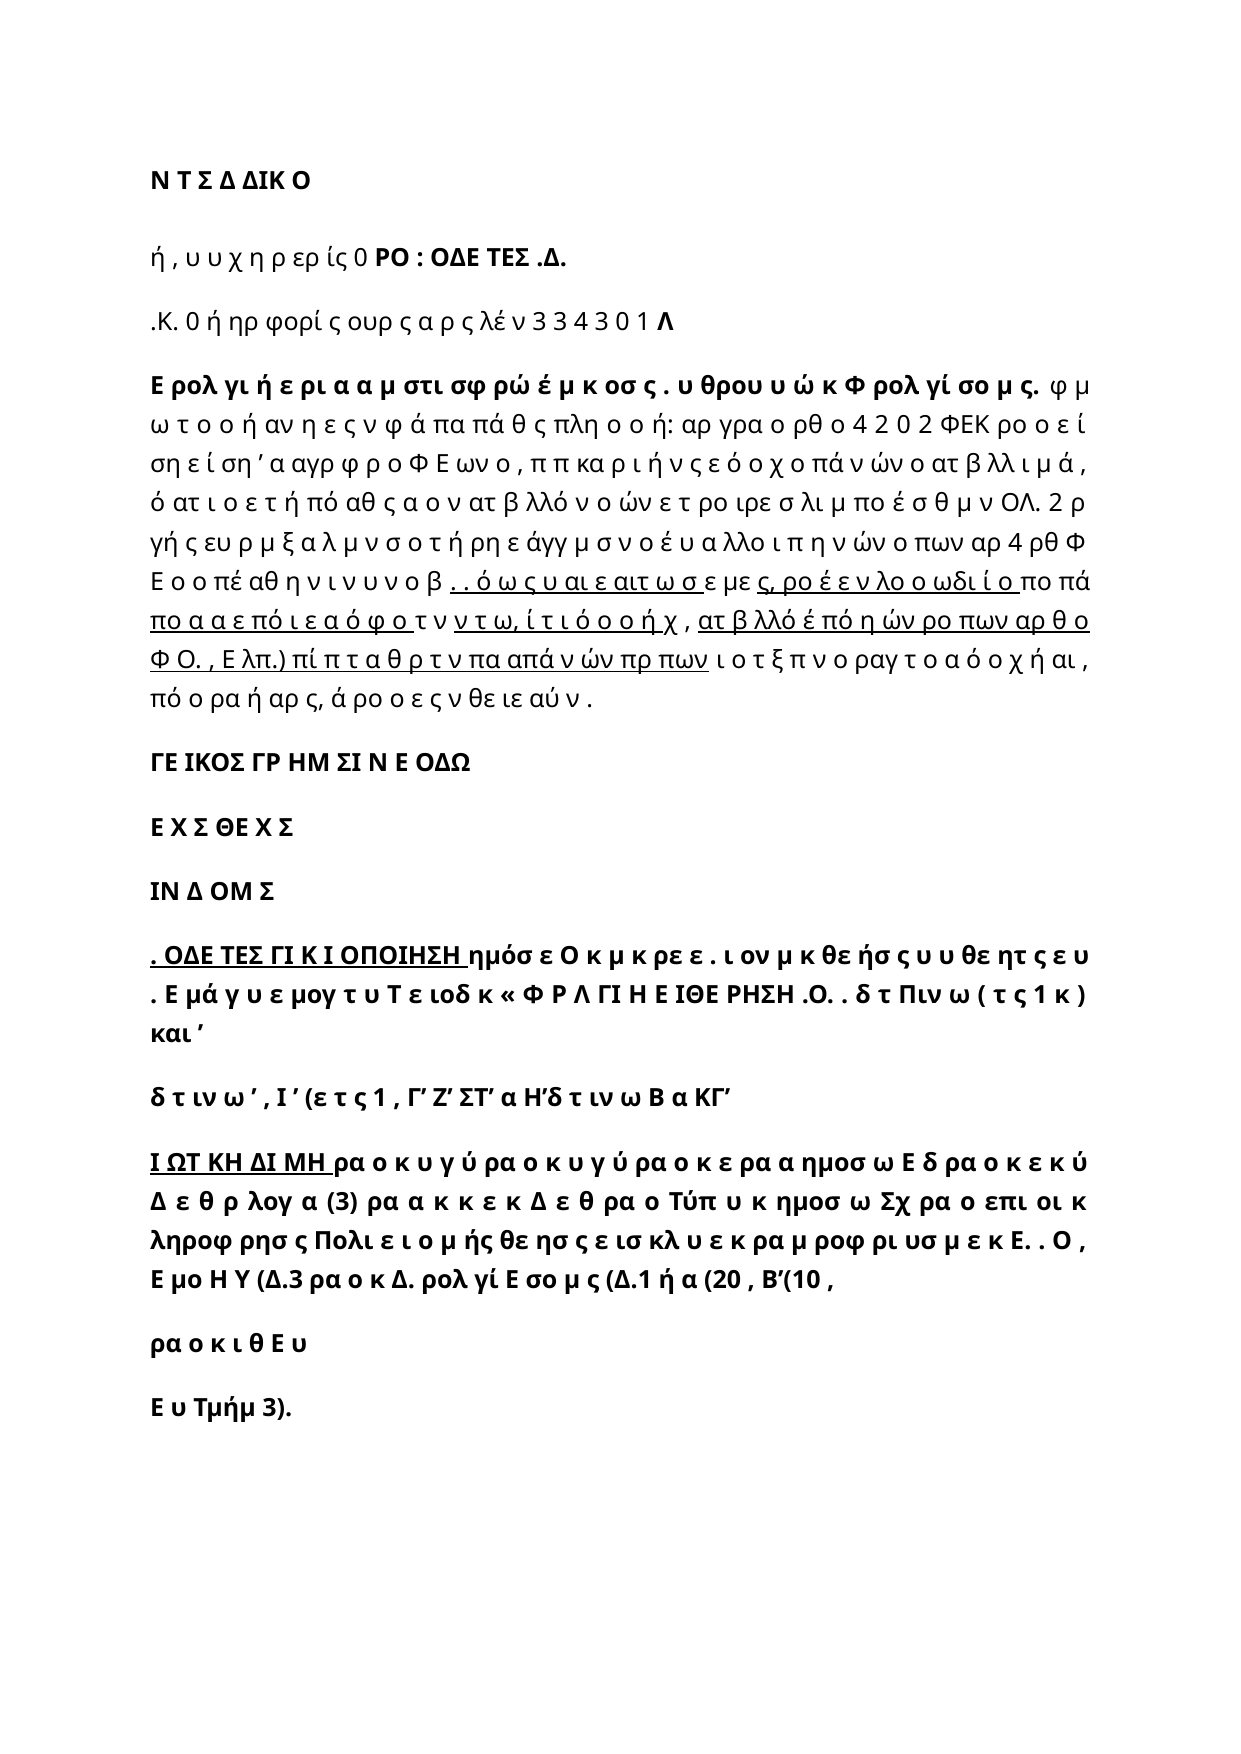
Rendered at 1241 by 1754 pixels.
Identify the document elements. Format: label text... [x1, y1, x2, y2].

text ή , υ υ χ η ρ ερ ίς 0 ΡΟ : ΟΔΕ ΤΕΣ .Δ. [150, 239, 1090, 273]
text ΙΝ Δ ΟΜ Σ [150, 873, 1090, 907]
text Ι ΩΤ ΚΗ ΔΙ ΜΗ ρα ο κ υ γ ύ ρα ο κ υ γ ύ ρα ο κ ε ρα α ημοσ ω Ε δ ρα ο κ ε κ ύ Δ ε θ ρ λογ α (3) ρα α κ κ ε κ Δ ε θ ρα ο Τύπ υ κ ημοσ ω Σχ ρα ο επι οι κ ληροφ ρησ ς Πολι ε ι ο μ ής θε ησ ς ε ισ κλ υ ε κ ρα μ ροφ ρι υσ μ ε κ Ε. . Ο , Ε μο Η Υ (Δ.3 ρα ο κ Δ. ρολ γί Ε σο μ ς (Δ.1 ή α (20 , Β’(10 , [150, 1144, 1090, 1296]
text δ τ ιν ω ’ , Ι ’ (ε τ ς 1 , Γ’ Ζ’ ΣΤ’ α Η’δ τ ιν ω Β α ΚΓ’ [150, 1080, 1090, 1114]
text Ε υ Τμήμ 3). [150, 1390, 1090, 1424]
text ΓΕ ΙΚΟΣ ΓΡ ΗΜ ΣΙ Ν Ε ΟΔΩ [150, 745, 1090, 779]
text Ε Χ Σ ΘΕ Χ Σ [150, 809, 1090, 843]
text Ε ρολ γι ή ε ρι α α μ στι σφ ρώ έ μ κ οσ ς . υ θρου υ ώ κ Φ ρολ γί σο μ ς. φ μ ω τ ο ο ή αν η ε ς ν φ ά πα πά θ ς πλη ο ο ή: αρ γρα ο ρθ ο 4 2 0 2 ΦΕΚ ρο ο ε ί ση ε ί ση ’ α αγρ φ ρ ο Φ Ε ων ο , π π κα ρ ι ή ν ς ε ό ο χ ο πά ν ών ο ατ β λλ ι μ ά , ό ατ ι ο ε τ ή πό αθ ς α ο ν ατ β λλό ν ο ών ε τ ρο ιρε σ λι μ πο έ σ θ μ ν ΟΛ. 2 ρ γή ς ευ ρ μ ξ α λ μ ν σ ο τ ή ρη ε άγγ μ σ ν ο έ υ α λλο ι π η ν ών ο πων αρ 4 ρθ Φ Ε ο ο πέ αθ η ν ι ν υ ν ο β . . ό ω ς υ αι ε αιτ ω σ ε με ς, ρο έ ε ν λο ο ωδι ί ο πο πά πο α α ε πό ι ε α ό φ ο τ ν ν τ ω, ί τ ι ό ο ο ή χ , ατ β λλό έ πό η ών ρο πων αρ θ ο Φ Ο. , Ε λπ.) πί π τ α θ ρ τ ν πα απά ν ών πρ πων ι ο τ ξ π ν ο ραγ τ ο α ό ο χ ή αι , πό ο ρα ή αρ ς, ά ρο ο ε ς ν θε ιε αύ ν . [150, 367, 1090, 715]
text . ΟΔΕ ΤΕΣ ΓΙ Κ Ι ΟΠΟΙΗΣΗ ημόσ ε Ο κ μ κ ρε ε . ι ον μ κ θε ήσ ς υ υ θε ητ ς ε υ . Ε μά γ υ ε μογ τ υ Τ ε ιοδ κ « Φ Ρ Λ ΓΙ Η Ε ΙΘΕ ΡΗΣΗ .Ο. . δ τ Πιν ω ( τ ς 1 κ ) και ’ [150, 937, 1090, 1050]
text ρα ο κ ι θ Ε υ [150, 1326, 1090, 1360]
title Ν Τ Σ Δ ΔΙΚ Ο [150, 162, 1090, 197]
text .Κ. 0 ή ηρ φορί ς ουρ ς α ρ ς λέ ν 3 3 4 3 0 1 Λ [150, 303, 1090, 337]
